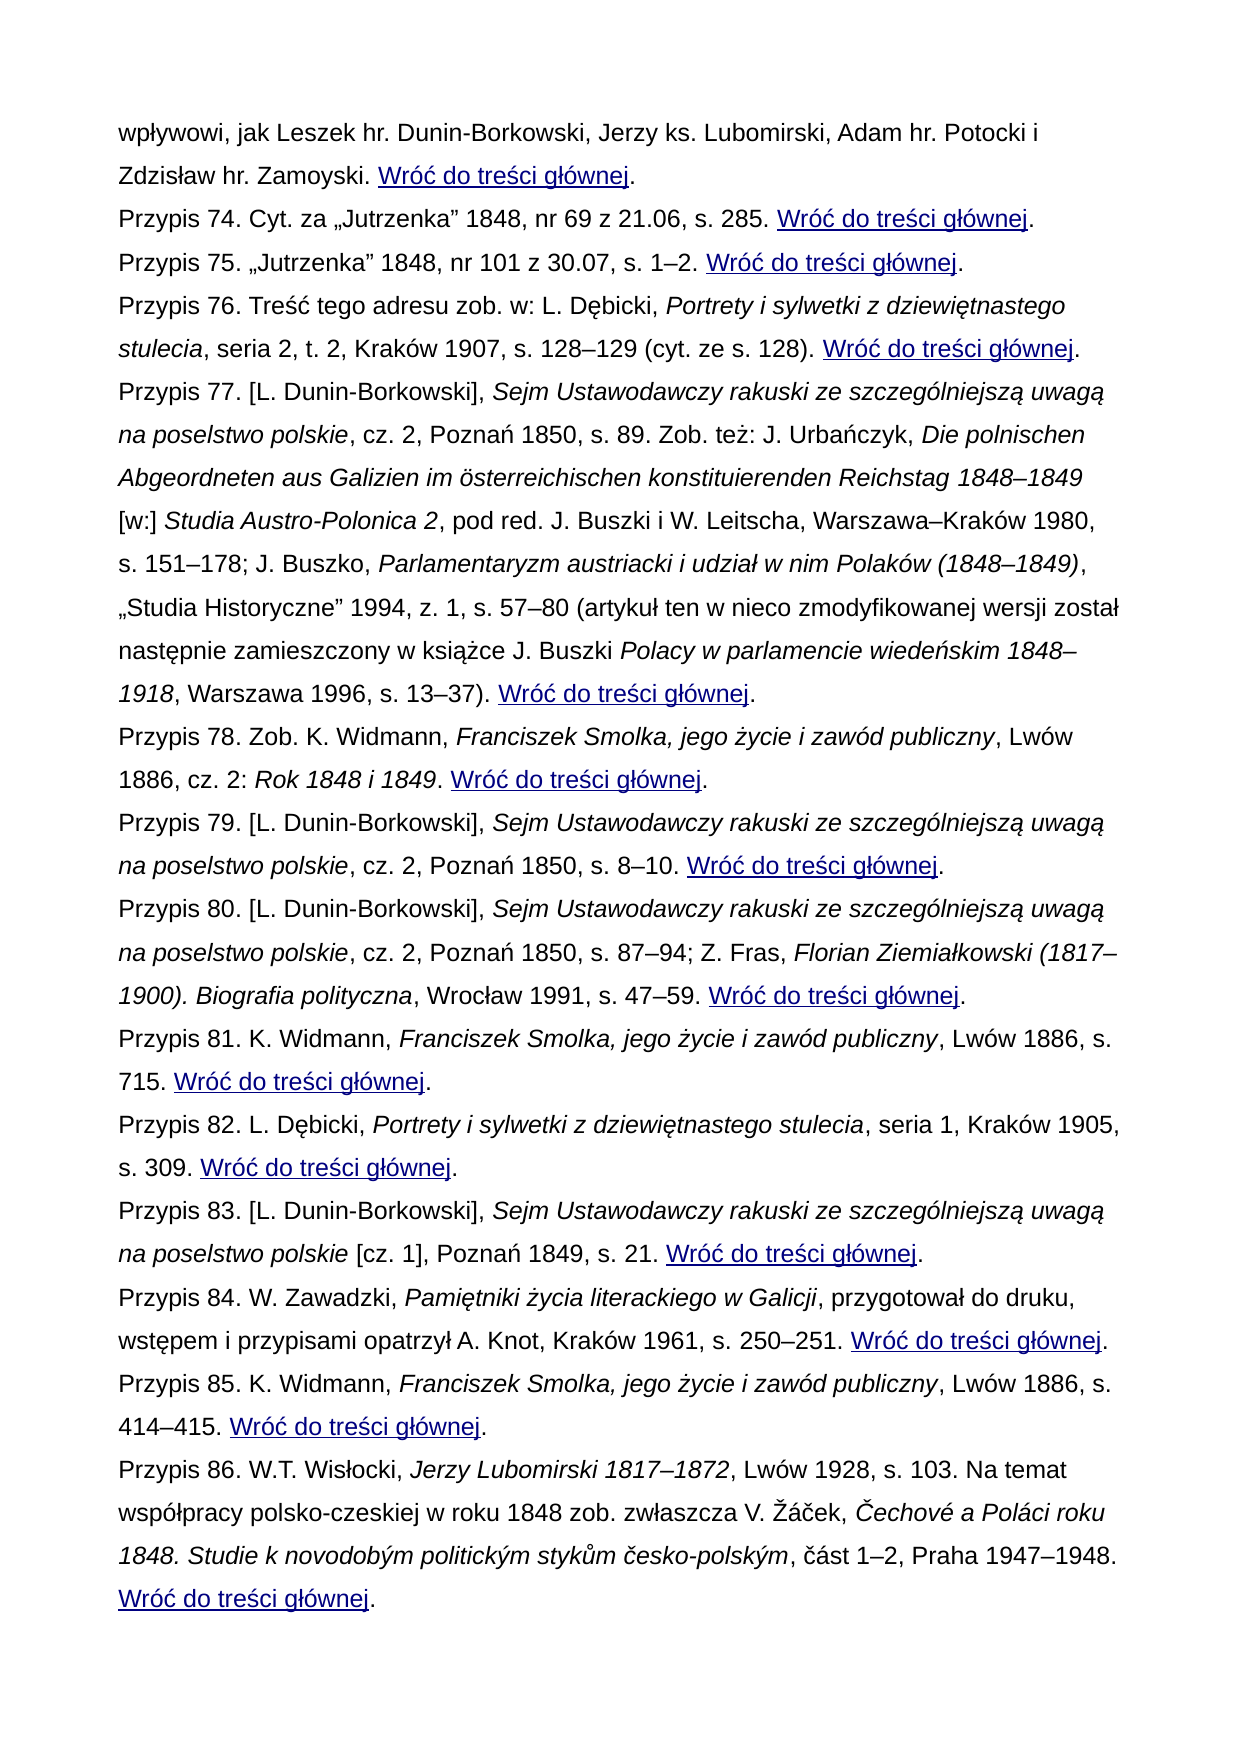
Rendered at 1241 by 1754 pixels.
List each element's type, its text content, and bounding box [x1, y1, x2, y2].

text Przypis 75. „Jutrzenka” 1848, nr 101 z 30.07, s. 1–2. Wróć do treści głównej. [118, 247, 1122, 276]
text Przypis 78. Zob. K. Widmann, Franciszek Smolka, jego życie i zawód publiczny, Lwów 1886, cz. 2: Rok 1848 i 1849. Wróć do treści głównej. [118, 722, 1122, 794]
text Przypis 82. L. Dębicki, Portrety i sylwetki z dziewiętnastego stulecia, seria 1, Kraków 1905, s. 309. Wróć do treści głównej. [118, 1110, 1122, 1182]
text Przypis 85. K. Widmann, Franciszek Smolka, jego życie i zawód publiczny, Lwów 1886, s. 414–415. Wróć do treści głównej. [118, 1369, 1122, 1441]
text Przypis 77. [L. Dunin-Borkowski], Sejm Ustawodawczy rakuski ze szczególniejszą uwagą na poselstwo polskie, cz. 2, Poznań 1850, s. 89. Zob. też: J. Urbańczyk, Die polnischen Abgeordneten aus Galizien im österreichischen konstituierenden Reichstag 1848–1849 [w:] Studia Austro-Polonica 2, pod red. J. Buszki i W. Leitscha, Warszawa–Kraków 1980, s. 151–178; J. Buszko, Parlamentaryzm austriacki i udział w nim Polaków (1848–1849), „Studia Historyczne” 1994, z. 1, s. 57–80 (artykuł ten w nieco zmodyfikowanej wersji został następnie zamieszczony w książce J. Buszki Polacy w parlamencie wiedeńskim 1848–1918, Warszawa 1996, s. 13–37). Wróć do treści głównej. [118, 377, 1122, 707]
text Przypis 81. K. Widmann, Franciszek Smolka, jego życie i zawód publiczny, Lwów 1886, s. 715. Wróć do treści głównej. [118, 1024, 1122, 1096]
text Przypis 79. [L. Dunin-Borkowski], Sejm Ustawodawczy rakuski ze szczególniejszą uwagą na poselstwo polskie, cz. 2, Poznań 1850, s. 8–10. Wróć do treści głównej. [118, 808, 1122, 880]
text Przypis 83. [L. Dunin-Borkowski], Sejm Ustawodawczy rakuski ze szczególniejszą uwagą na poselstwo polskie [cz. 1], Poznań 1849, s. 21. Wróć do treści głównej. [118, 1196, 1122, 1268]
text Przypis 80. [L. Dunin-Borkowski], Sejm Ustawodawczy rakuski ze szczególniejszą uwagą na poselstwo polskie, cz. 2, Poznań 1850, s. 87–94; Z. Fras, Florian Ziemiałkowski (1817–1900). Biografia polityczna, Wrocław 1991, s. 47–59. Wróć do treści głównej. [118, 894, 1122, 1009]
text Przypis 76. Treść tego adresu zob. w: L. Dębicki, Portrety i sylwetki z dziewiętnastego stulecia, seria 2, t. 2, Kraków 1907, s. 128–129 (cyt. ze s. 128). Wróć do treści głównej. [118, 291, 1122, 362]
text Przypis 74. Cyt. za „Jutrzenka” 1848, nr 69 z 21.06, s. 285. Wróć do treści głównej. [118, 204, 1122, 233]
text Przypis 86. W.T. Wisłocki, Jerzy Lubomirski 1817–1872, Lwów 1928, s. 103. Na temat współpracy polsko-czeskiej w roku 1848 zob. zwłaszcza V. Žáček, Čechové a Poláci roku 1848. Studie k novodobým politickým stykům česko-polským, část 1–2, Praha 1947–1948. Wróć do treści głównej. [118, 1455, 1122, 1613]
text Przypis 84. W. Zawadzki, Pamiętniki życia literackiego w Galicji, przygotował do druku, wstępem i przypisami opatrzył A. Knot, Kraków 1961, s. 250–251. Wróć do treści głównej. [118, 1282, 1122, 1354]
text wpływowi, jak Leszek hr. Dunin-Borkowski, Jerzy ks. Lubomirski, Adam hr. Potocki i Zdzisław hr. Zamoyski. Wróć do treści głównej. [118, 118, 1122, 190]
